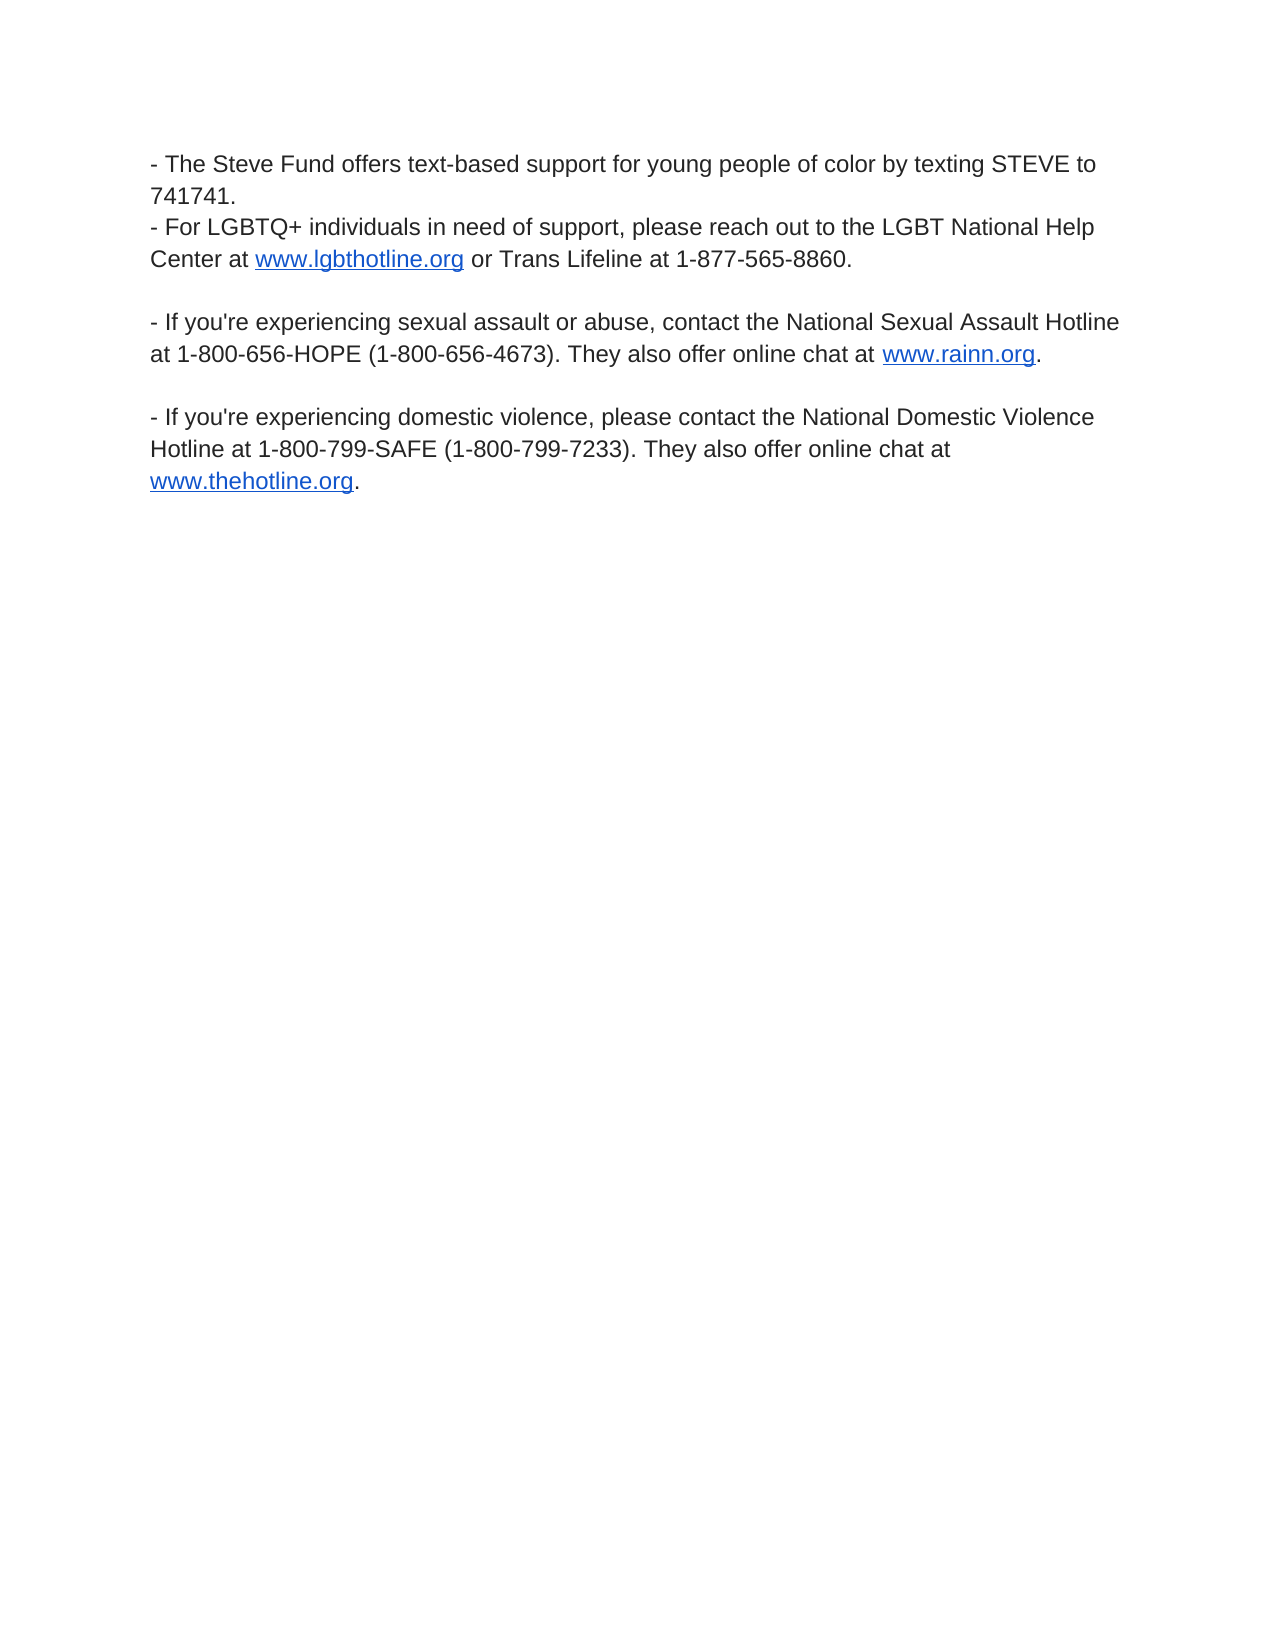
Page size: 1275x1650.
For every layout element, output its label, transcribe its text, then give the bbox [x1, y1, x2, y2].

text - The Steve Fund offers text-based support for young people of color by texting STEVE to 741741. [150, 150, 1125, 209]
text - If you're experiencing sexual assault or abuse, contact the National Sexual Assault Hotline at 1-800-656-HOPE (1-800-656-4673). They also offer online chat at www.rainn.org. [150, 308, 1125, 368]
text - If you're experiencing domestic violence, please contact the National Domestic Violence Hotline at 1-800-799-SAFE (1-800-799-7233). They also offer online chat at www.thehotline.org. [150, 403, 1125, 494]
text - For LGBTQ+ individuals in need of support, please reach out to the LGBT National Help Center at www.lgbthotline.org or Trans Lifeline at 1-877-565-8860. [150, 213, 1125, 273]
